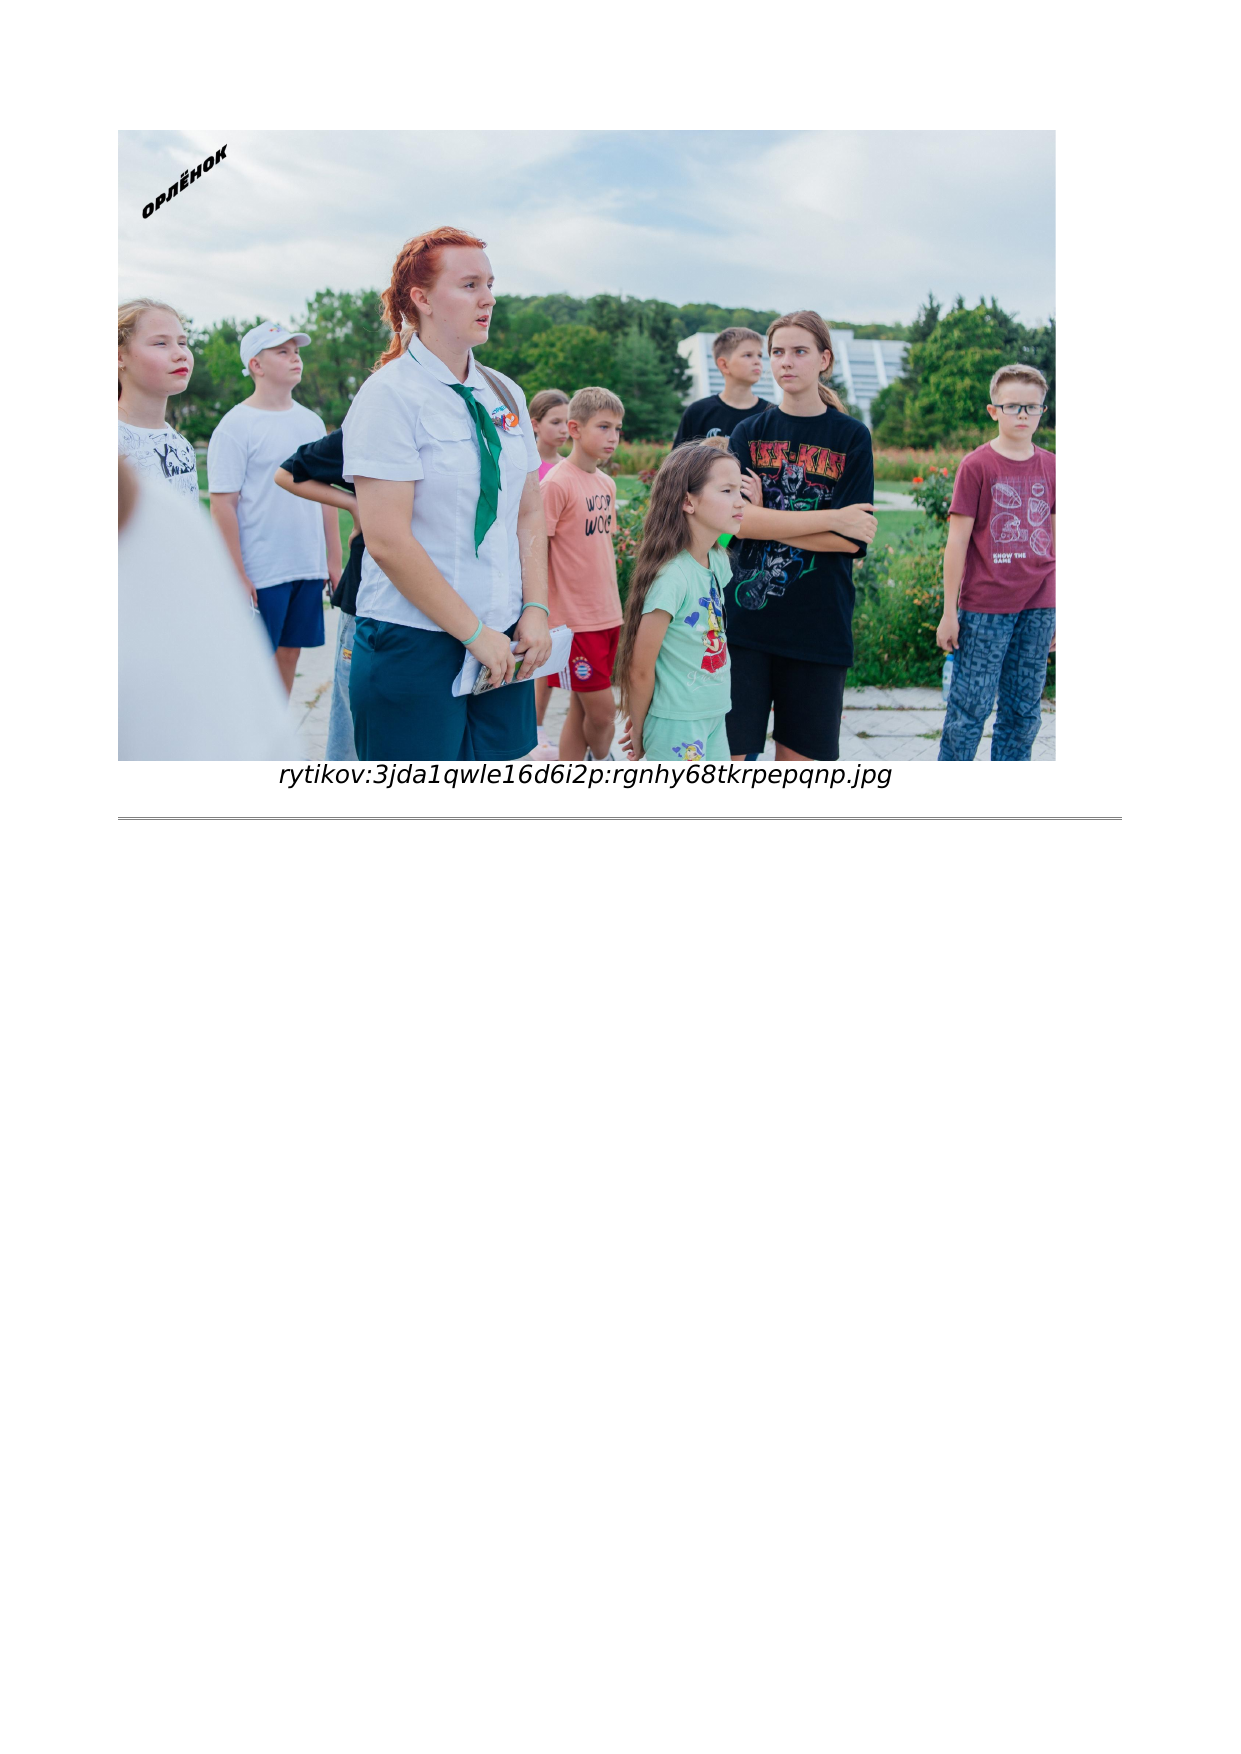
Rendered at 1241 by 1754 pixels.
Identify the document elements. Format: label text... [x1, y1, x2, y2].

text rytikov:3jda1qwle16d6i2p:rgnhy68tkrpepqnp.jpg [118, 761, 1056, 790]
picture [118, 130, 1056, 761]
